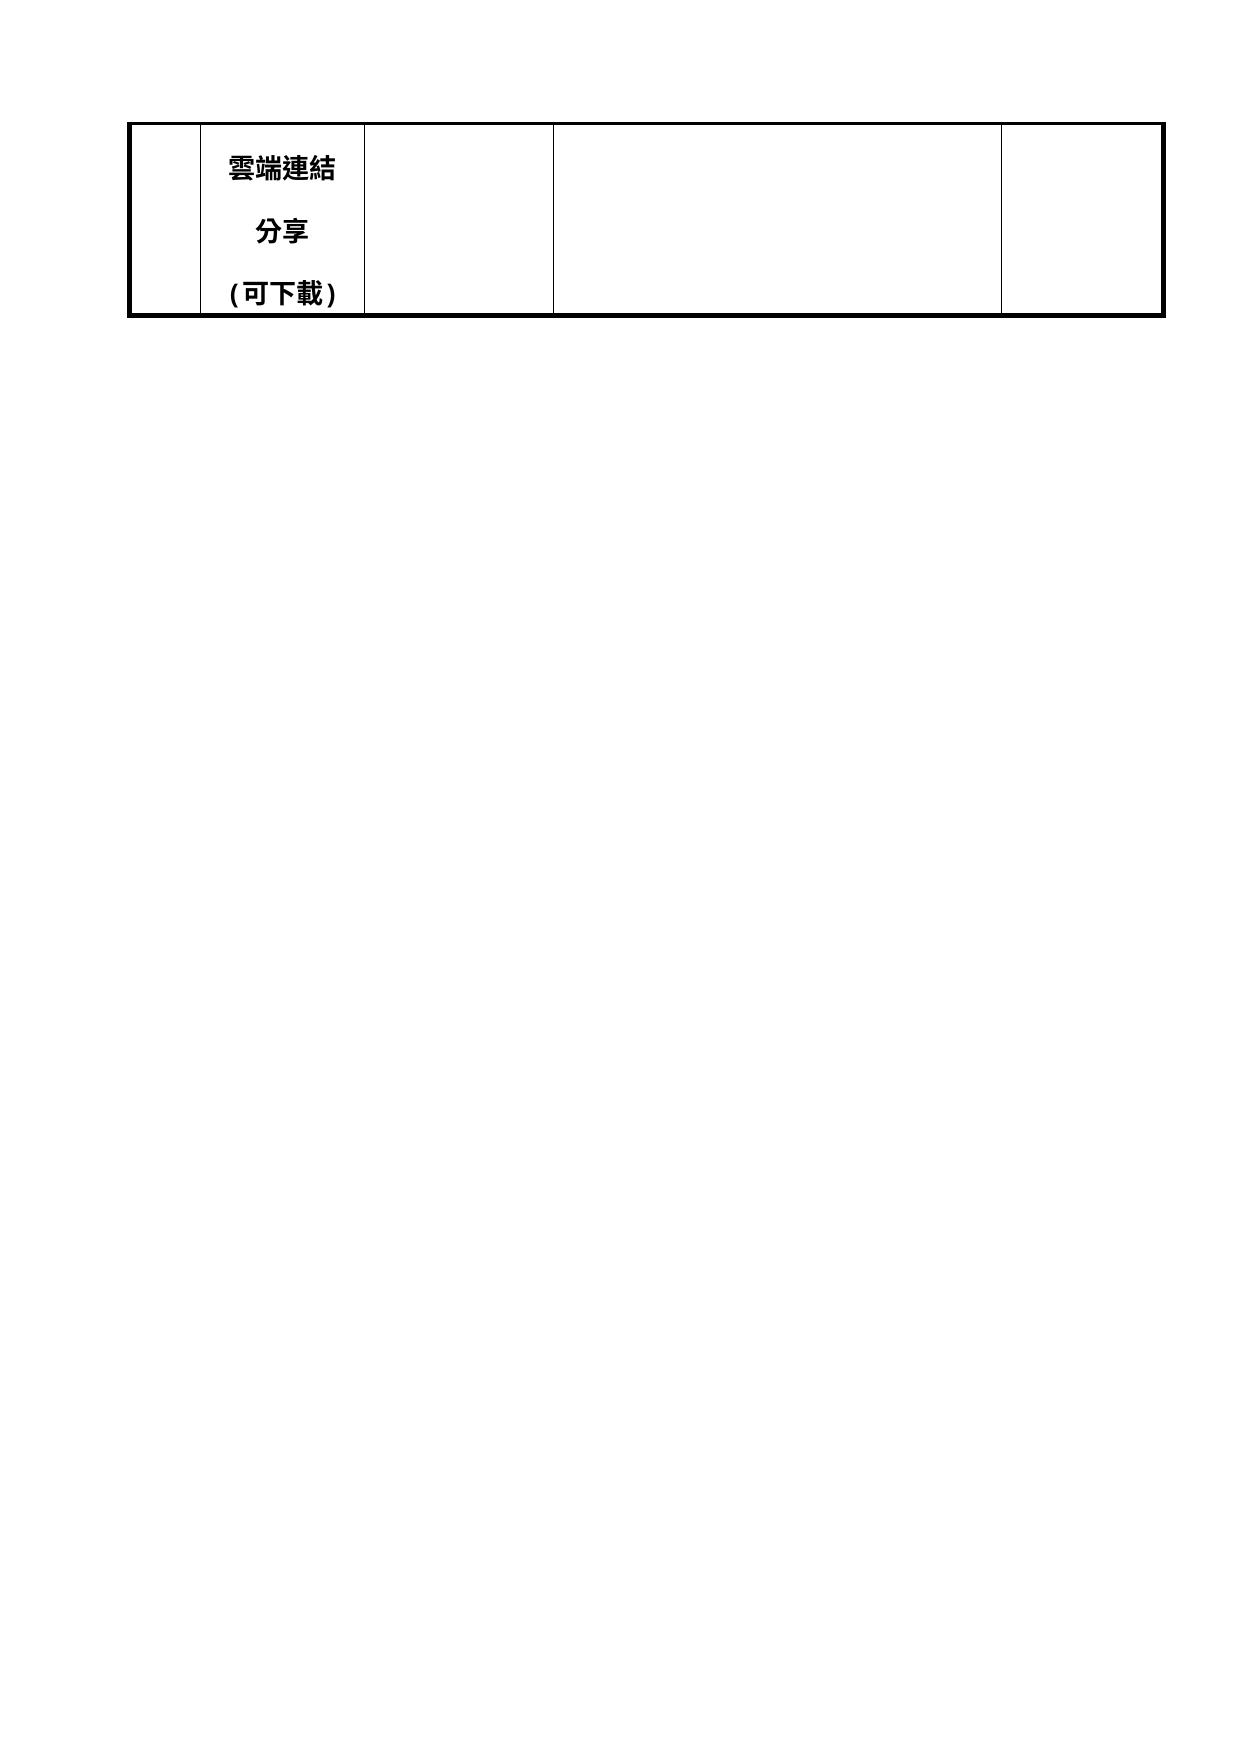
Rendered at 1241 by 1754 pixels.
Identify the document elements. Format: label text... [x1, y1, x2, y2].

table_cell [365, 125, 553, 313]
table_cell [132, 125, 200, 313]
table_cell [1002, 125, 1161, 313]
table_cell 雲端連結 分享 (可下載) [201, 125, 364, 313]
table_cell [554, 125, 1001, 313]
